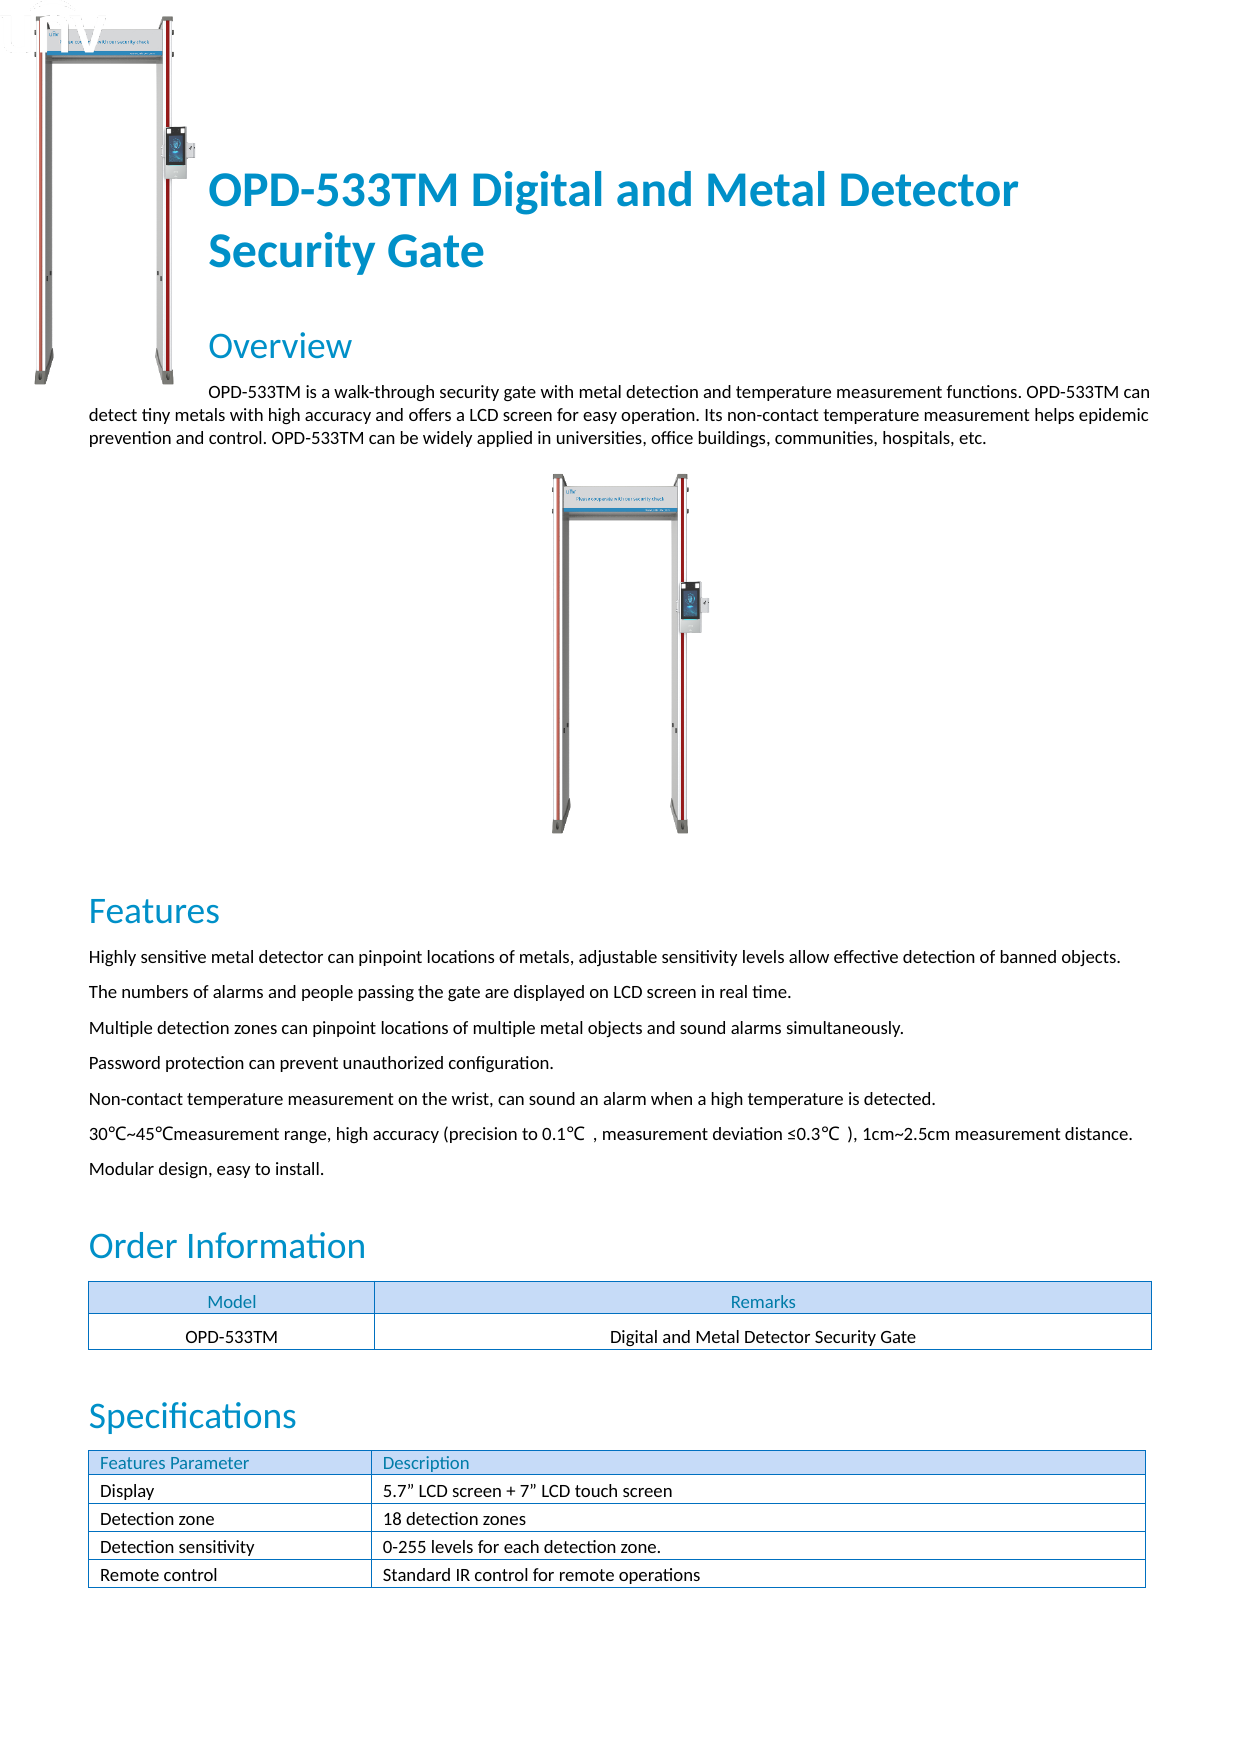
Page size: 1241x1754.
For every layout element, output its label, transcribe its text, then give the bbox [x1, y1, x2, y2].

table_cell 5.7” LCD screen + 7” LCD touch screen [372, 1475, 1145, 1502]
table_header Features Parameter [89, 1451, 371, 1474]
table_cell 18 detection zones [372, 1504, 1145, 1531]
table_header Remarks [375, 1282, 1151, 1313]
list Modular design, easy to install. [89, 1158, 1152, 1181]
subtitle Features [89, 887, 1152, 933]
list 30℃~45℃measurement range, high accuracy (precision to 0.1℃ , measurement deviation ≤0.3℃ ), 1cm~2.5cm measurement distance. [89, 1122, 1152, 1145]
table_cell Digital and Metal Detector Security Gate [375, 1314, 1151, 1349]
table_header Description [372, 1451, 1145, 1474]
text OPD-533TM Digital and Metal Detector Security Gate [208, 158, 1152, 280]
list Non-contact temperature measurement on the wrist, can sound an alarm when a high temperature is detected. [89, 1087, 1152, 1110]
table_cell 0-255 levels for each detection zone. [372, 1532, 1145, 1559]
table_cell Detection sensitivity [89, 1532, 371, 1559]
table_header Model [89, 1282, 374, 1313]
table_cell Detection zone [89, 1504, 371, 1531]
table_cell Display [89, 1475, 371, 1502]
table_cell OPD-533TM [89, 1314, 374, 1349]
picture [518, 457, 722, 846]
subtitle Order Information [89, 1222, 1152, 1268]
picture [0, 0, 208, 397]
subtitle Overview [208, 322, 1152, 368]
list Multiple detection zones can pinpoint locations of multiple metal objects and sound alarms simultaneously. [89, 1016, 1152, 1039]
subtitle Specifications [89, 1392, 1152, 1438]
list Highly sensitive metal detector can pinpoint locations of metals, adjustable sensitivity levels allow effective detection of banned objects. [89, 945, 1152, 968]
text OPD-533TM is a walk-through security gate with metal detection and temperature measurement functions. OPD-533TM can detect tiny metals with high accuracy and offers a LCD screen for easy operation. Its non-contact temperature measurement helps epidemic prevention and control. OPD-533TM can be widely applied in universities, office buildings, communities, hospitals, etc. [89, 380, 1152, 449]
list Password protection can prevent unauthorized configuration. [89, 1051, 1152, 1074]
table_cell Remote control [89, 1560, 371, 1587]
list The numbers of alarms and people passing the gate are displayed on LCD screen in real time. [89, 981, 1152, 1003]
table_cell Standard IR control for remote operations [372, 1560, 1145, 1587]
